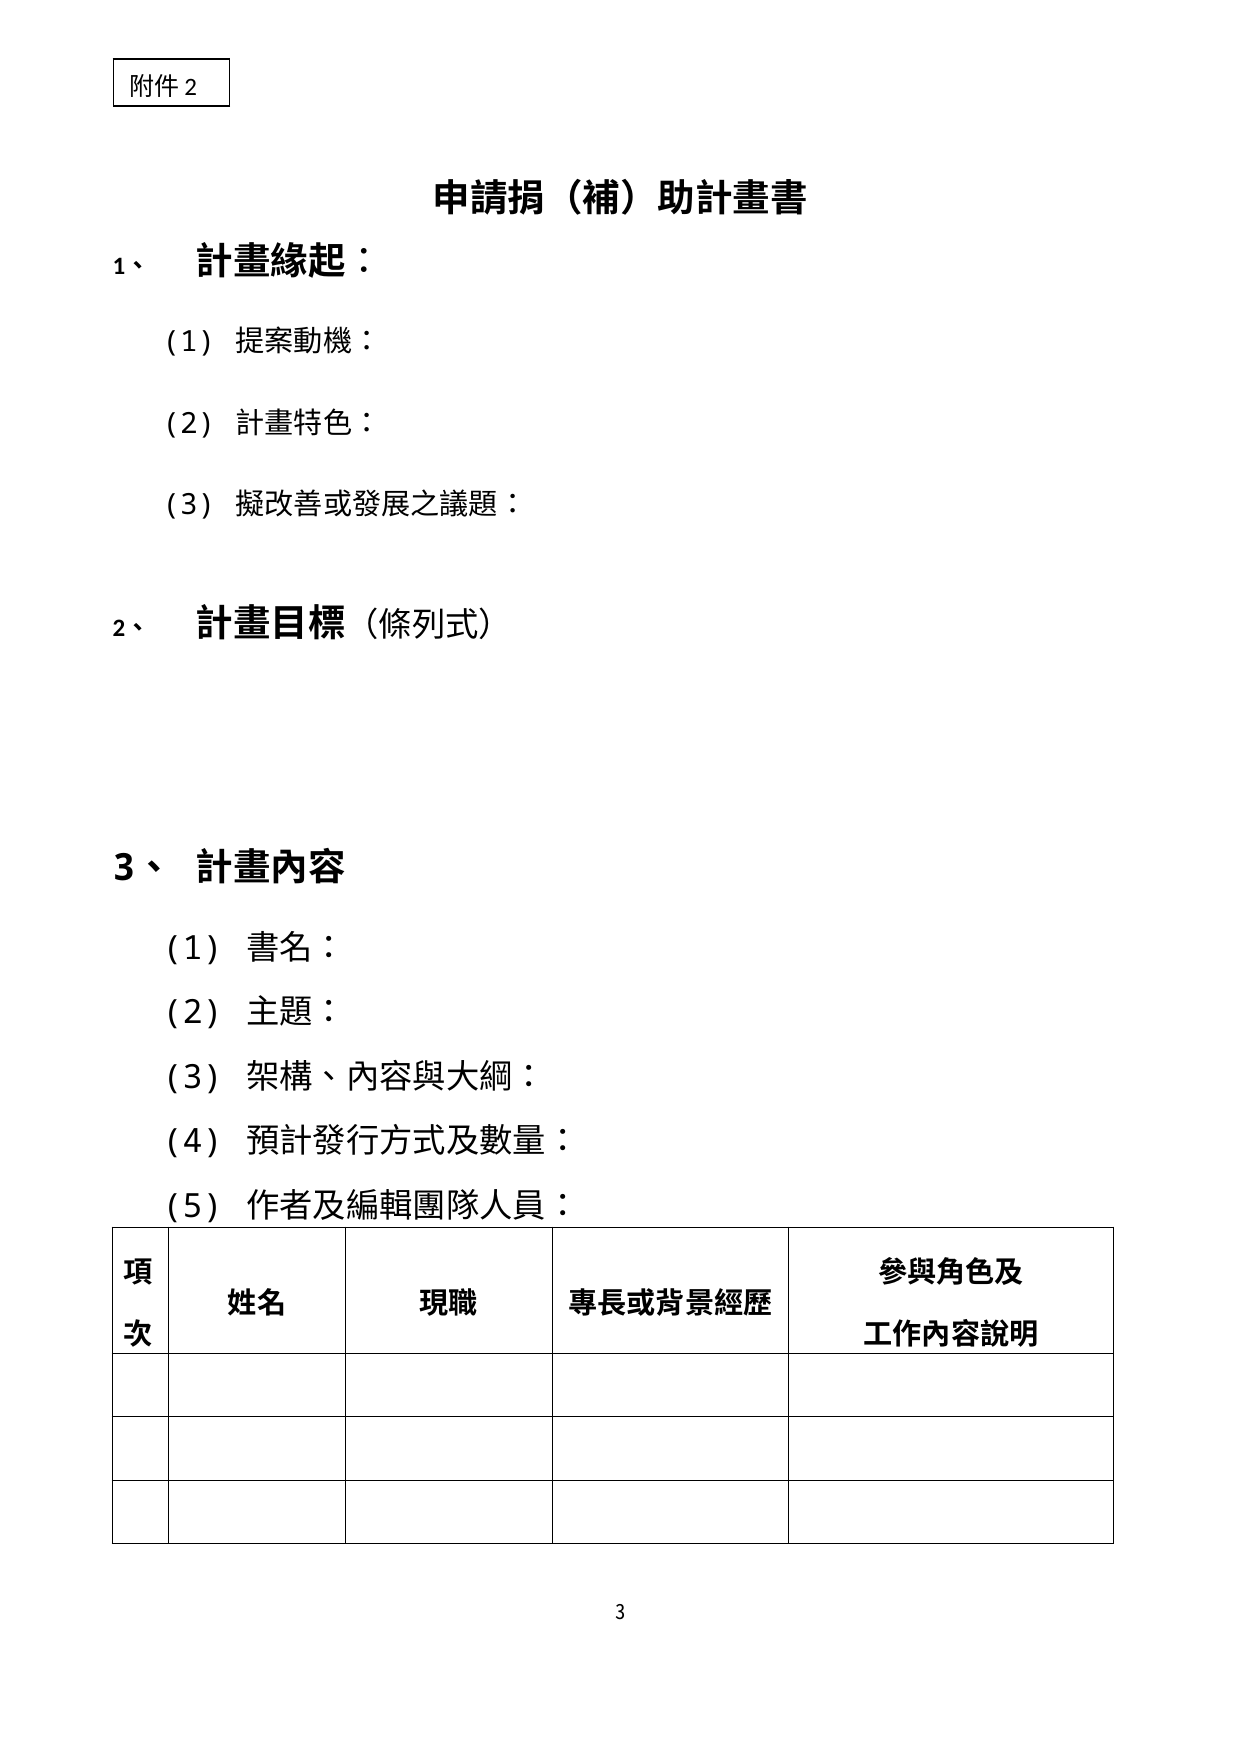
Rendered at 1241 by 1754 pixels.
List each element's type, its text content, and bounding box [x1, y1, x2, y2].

list 計畫緣起： [112, 216, 1128, 279]
table_header 參與角色及 工作內容說明 [789, 1228, 1113, 1353]
table_cell [789, 1354, 1113, 1416]
table_cell [169, 1481, 345, 1543]
list 擬改善或發展之議題： [162, 460, 1128, 522]
table_cell [113, 1481, 168, 1543]
table_cell [346, 1481, 552, 1543]
list 作者及編輯團隊人員： [162, 1181, 1128, 1227]
table_cell [553, 1481, 788, 1543]
table_cell [113, 1354, 168, 1416]
table_header 項次 [113, 1228, 168, 1353]
table_cell [789, 1481, 1113, 1543]
table_cell [789, 1417, 1113, 1480]
table_cell [169, 1417, 345, 1480]
list 計畫特色： [162, 379, 1128, 441]
table_header 專長或背景經歷 [553, 1228, 788, 1353]
list 計畫內容 [112, 822, 1128, 885]
list 主題： [162, 987, 1128, 1033]
table_cell [553, 1354, 788, 1416]
table_cell [553, 1417, 788, 1480]
table_header 現職 [346, 1228, 552, 1353]
list 預計發行方式及數量： [162, 1116, 1128, 1162]
list 提案動機： [162, 297, 1128, 360]
table_cell [346, 1354, 552, 1416]
table_cell [169, 1354, 345, 1416]
text 申請捐（補）助計畫書 [112, 154, 1128, 216]
table_cell [346, 1417, 552, 1480]
list 計畫目標（條列式） [112, 579, 1128, 641]
list 架構、內容與大綱： [162, 1052, 1128, 1097]
table_header 姓名 [169, 1228, 345, 1353]
table_cell [113, 1417, 168, 1480]
list 書名： [162, 922, 1128, 968]
